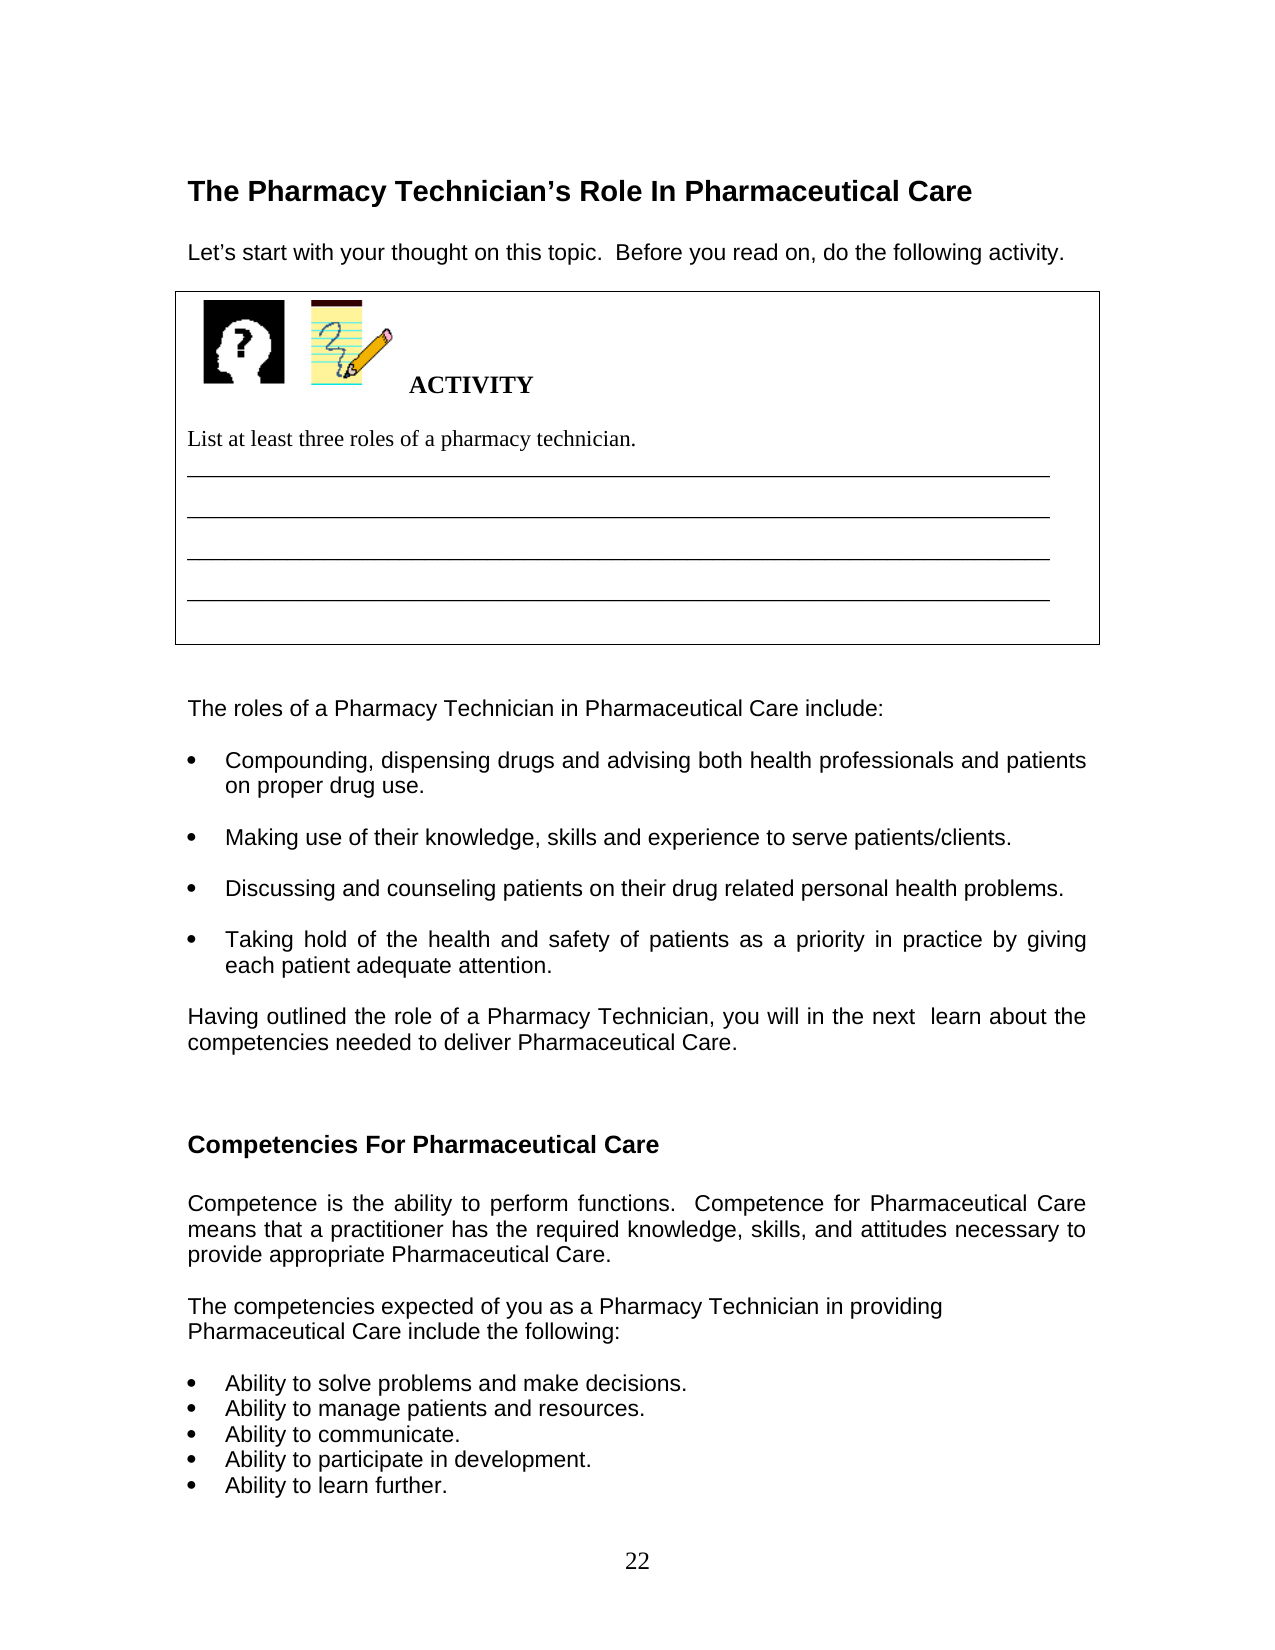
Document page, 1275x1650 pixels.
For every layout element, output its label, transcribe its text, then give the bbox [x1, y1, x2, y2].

table_header ACTIVITY List at least three roles of a pharmacy technician. _____________________________________________________________________ _____________________________________________________________________ _____________________________________________________________________ _____________________________________________________________________ [176, 292, 1099, 644]
text Competence is the ability to perform functions. Competence for Pharmaceutical Care means that a practitioner has the required knowledge, skills, and attitudes necessary to provide appropriate Pharmaceutical Care. [187, 1191, 1087, 1268]
picture [203, 300, 393, 385]
list Ability to communicate. [187, 1421, 1087, 1447]
subtitle The Pharmacy Technician’s Role In Pharmaceutical Care [187, 175, 1087, 208]
subtitle Competencies For Pharmaceutical Care [187, 1131, 1087, 1159]
list Taking hold of the health and safety of patients as a priority in practice by giving each patient adequate attention. [187, 927, 1087, 978]
text The roles of a Pharmacy Technician in Pharmaceutical Care include: [187, 696, 1087, 722]
text Having outlined the role of a Pharmacy Technician, you will in the next learn about the competencies needed to deliver Pharmaceutical Care. [187, 1003, 1087, 1055]
list Ability to participate in development. [187, 1447, 1087, 1473]
list Discussing and counseling patients on their drug related personal health problems. [187, 875, 1087, 901]
list Compounding, dispensing drugs and advising both health professionals and patients on proper drug use. [187, 747, 1087, 798]
list Ability to manage patients and resources. [187, 1396, 1087, 1421]
text The competencies expected of you as a Pharmacy Technician in providing Pharmaceutical Care include the following: [187, 1293, 1087, 1344]
list Making use of their knowledge, skills and experience to serve patients/clients. [187, 824, 1087, 850]
text Let’s start with your thought on this topic. Before you read on, do the following activity. [187, 239, 1087, 265]
list Ability to solve problems and make decisions. [187, 1370, 1087, 1396]
list Ability to learn further. [187, 1473, 1087, 1498]
